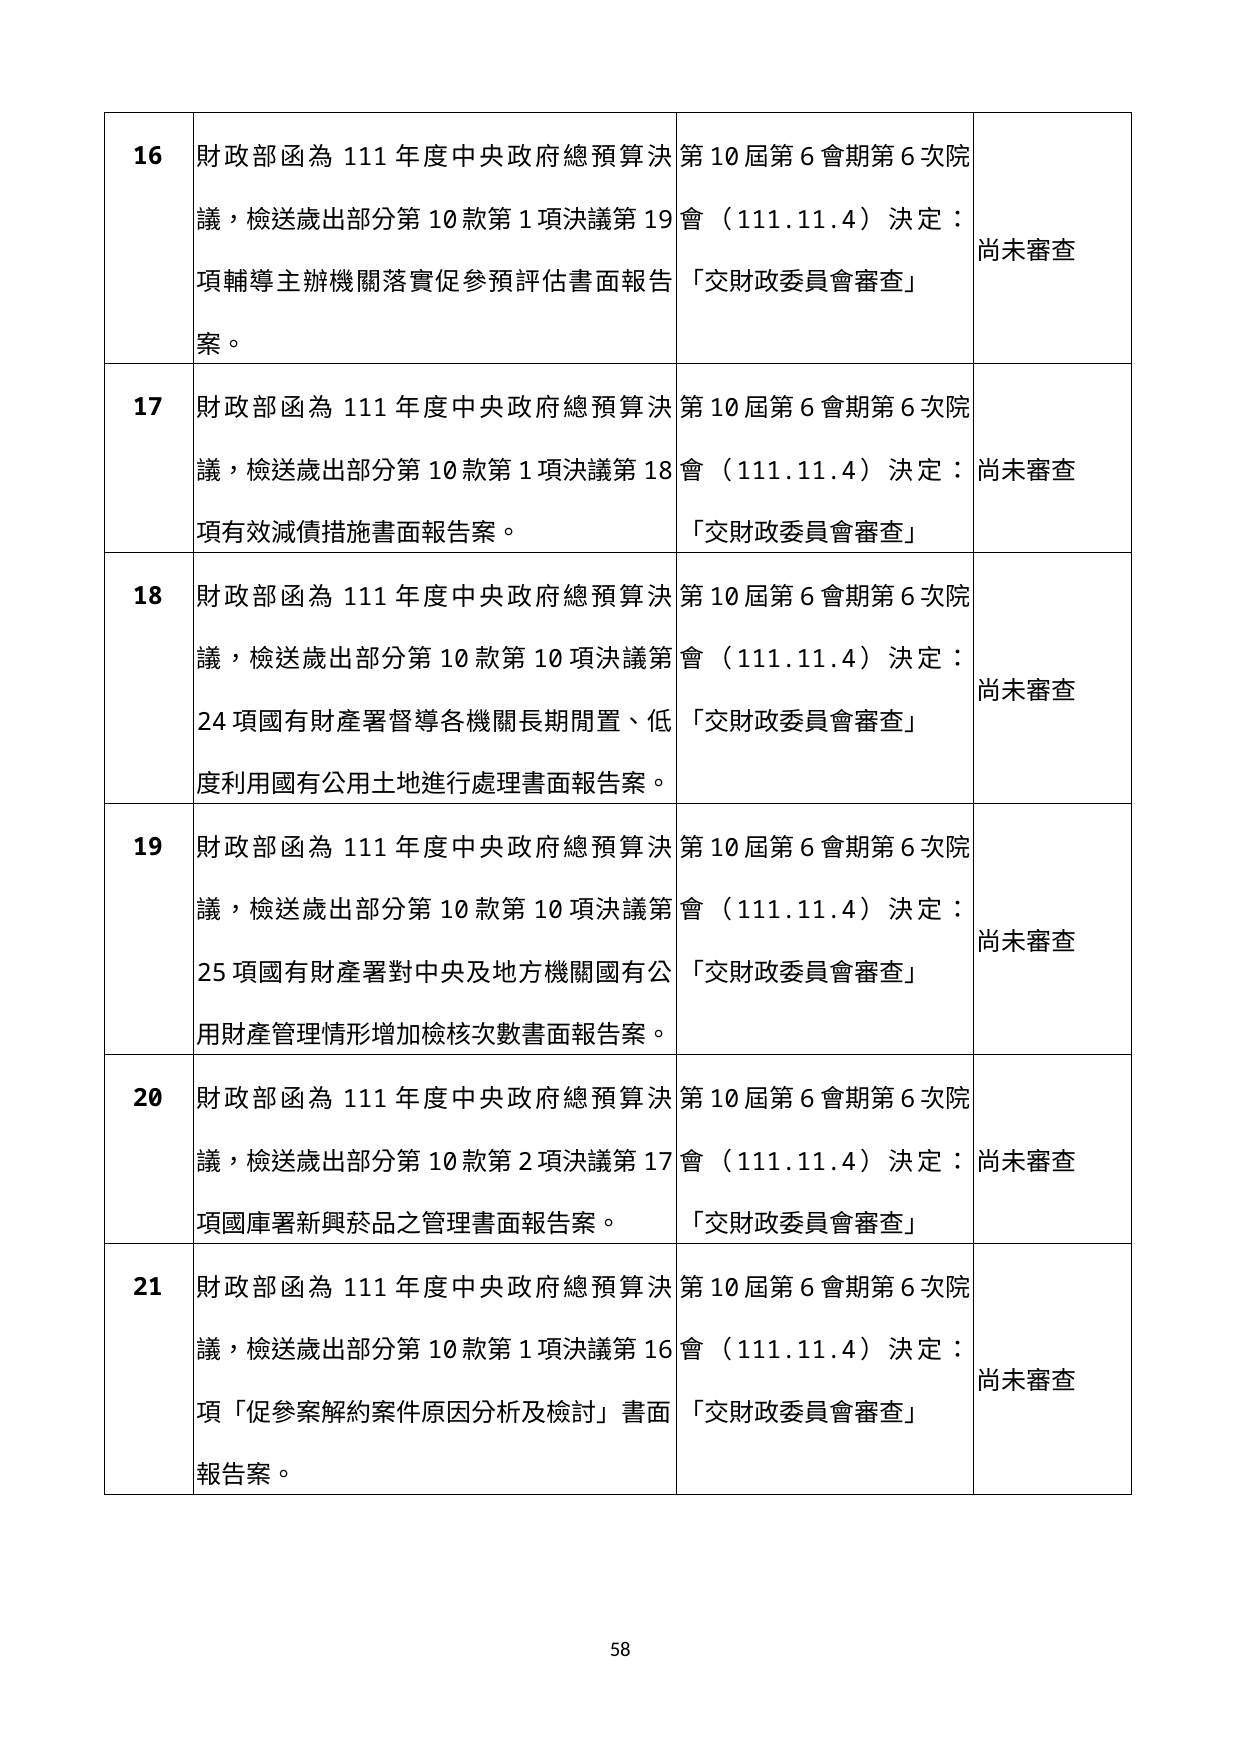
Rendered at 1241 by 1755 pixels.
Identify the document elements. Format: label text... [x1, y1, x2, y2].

table_cell [1132, 363, 1136, 552]
table_cell 尚未審查 [974, 113, 1131, 363]
table_cell [1132, 1054, 1136, 1242]
table_cell 第10屆第6會期第6次院會（111.11.4）決定：「交財政委員會審查」 [677, 553, 973, 803]
table_cell [105, 804, 193, 1054]
table_cell 財政部函為111年度中央政府總預算決議，檢送歲出部分第10款第10項決議第25項國有財產署對中央及地方機關國有公用財產管理情形增加檢核次數書面報告案。 [194, 804, 676, 1054]
table_cell 財政部函為111年度中央政府總預算決議，檢送歲出部分第10款第10項決議第24項國有財產署督導各機關長期閒置、低度利用國有公用土地進行處理書面報告案。 [194, 553, 676, 803]
table_cell 尚未審查 [974, 1244, 1131, 1493]
table_cell [1132, 552, 1136, 803]
table_cell [105, 1055, 193, 1242]
table_cell 財政部函為111年度中央政府總預算決議，檢送歲出部分第10款第1項決議第16項「促參案解約案件原因分析及檢討」書面報告案。 [194, 1244, 676, 1493]
table_cell 尚未審查 [974, 804, 1131, 1054]
table_cell 尚未審查 [974, 364, 1131, 552]
table_cell [105, 113, 193, 363]
table_cell 第10屆第6會期第6次院會（111.11.4）決定：「交財政委員會審查」 [677, 364, 973, 552]
table_cell [105, 1244, 193, 1493]
table_cell [105, 364, 193, 552]
table_cell [1132, 803, 1136, 1054]
table_cell 財政部函為111年度中央政府總預算決議，檢送歲出部分第10款第1項決議第19項輔導主辦機關落實促參預評估書面報告案。 [194, 113, 676, 363]
table_cell [1132, 112, 1136, 363]
table_cell 尚未審查 [974, 1055, 1131, 1242]
table_cell [105, 553, 193, 803]
table_cell 財政部函為111年度中央政府總預算決議，檢送歲出部分第10款第1項決議第18項有效減債措施書面報告案。 [194, 364, 676, 552]
table_cell 尚未審查 [974, 553, 1131, 803]
table_cell 第10屆第6會期第6次院會（111.11.4）決定：「交財政委員會審查」 [677, 804, 973, 1054]
table_cell 第10屆第6會期第6次院會（111.11.4）決定：「交財政委員會審查」 [677, 1244, 973, 1493]
table_cell 第10屆第6會期第6次院會（111.11.4）決定：「交財政委員會審查」 [677, 1055, 973, 1242]
table_cell 第10屆第6會期第6次院會（111.11.4）決定：「交財政委員會審查」 [677, 113, 973, 363]
table_cell 財政部函為111年度中央政府總預算決議，檢送歲出部分第10款第2項決議第17項國庫署新興菸品之管理書面報告案。 [194, 1055, 676, 1242]
table_cell [1132, 1243, 1136, 1493]
